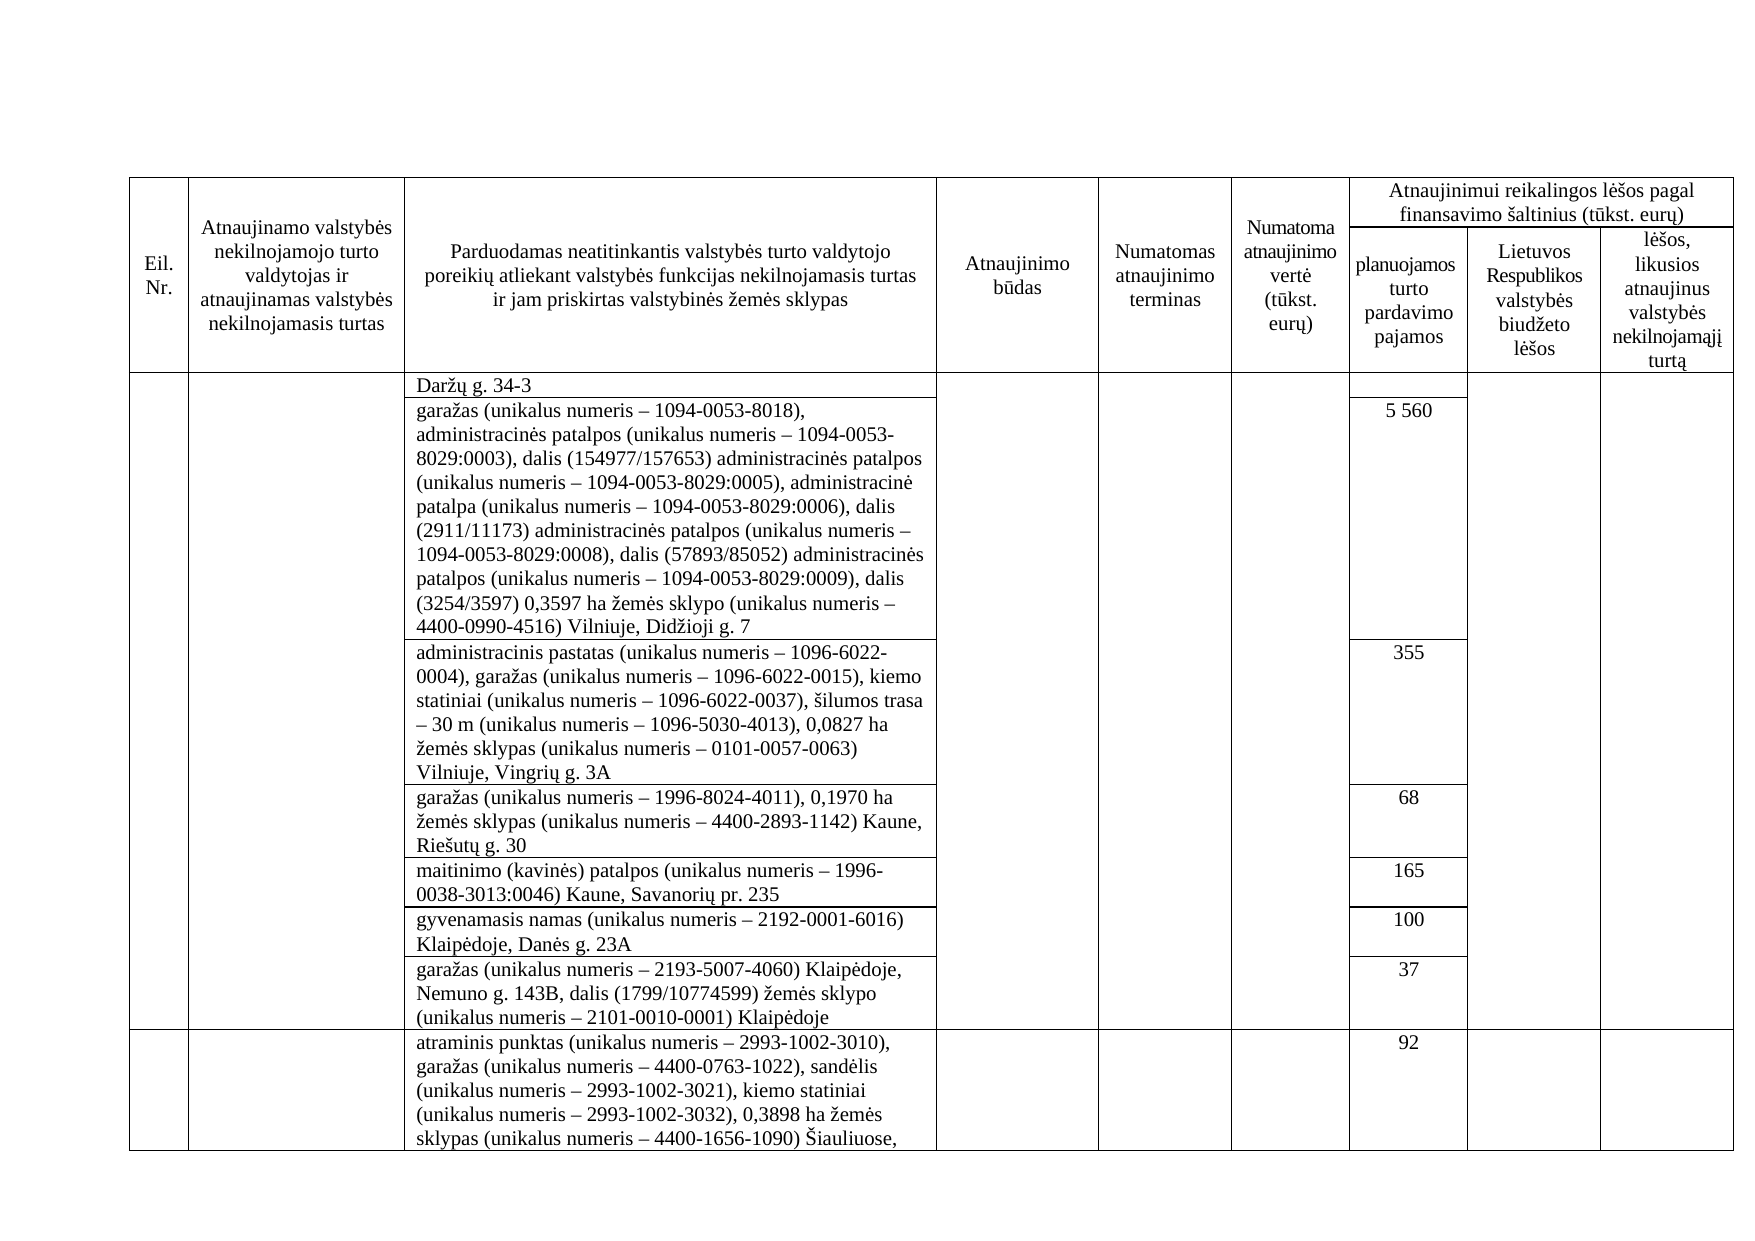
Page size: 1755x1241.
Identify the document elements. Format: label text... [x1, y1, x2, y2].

table_cell [130, 373, 188, 1029]
table_cell Lietuvos Respublikos valstybės biudžeto lėšos [1468, 228, 1600, 372]
table_cell atraminis punktas (unikalus numeris – 2993-1002-3010), garažas (unikalus numeris – 4400-0763-1022), sandėlis (unikalus numeris – 2993-1002-3021), kiemo statiniai (unikalus numeris – 2993-1002-3032), 0,3898 ha žemės sklypas (unikalus numeris – 4400-1656-1090) Šiauliuose, [405, 1030, 936, 1150]
table_cell [1468, 373, 1600, 1029]
table_cell [189, 373, 404, 1029]
table_cell [1232, 373, 1349, 1029]
table_cell [1601, 373, 1733, 1029]
table_cell [1232, 1030, 1349, 1150]
table_cell 165 [1350, 858, 1467, 906]
table_cell planuojamos turto pardavimo pajamos [1350, 228, 1467, 372]
table_cell 92 [1350, 1030, 1467, 1150]
table_cell [1099, 373, 1231, 1029]
table_cell [1099, 1030, 1231, 1150]
table_cell [189, 1030, 404, 1150]
table_cell [937, 373, 1098, 1029]
table_header Parduodamas neatitinkantis valstybės turto valdytojo poreikių atliekant valstybės funkcijas nekilnojamasis turtas ir jam priskirtas valstybinės žemės sklypas [405, 178, 936, 372]
table_cell 5 560 [1350, 398, 1467, 638]
table_cell [1468, 1030, 1600, 1150]
table_cell 68 [1350, 785, 1467, 857]
table_cell administracinis pastatas (unikalus numeris – 1096-6022-0004), garažas (unikalus numeris – 1096-6022-0015), kiemo statiniai (unikalus numeris – 1096-6022-0037), šilumos trasa – 30 m (unikalus numeris – 1096-5030-4013), 0,0827 ha žemės sklypas (unikalus numeris – 0101-0057-0063) Vilniuje, Vingrių g. 3A [405, 640, 936, 784]
table_cell [1350, 373, 1467, 397]
table_cell Daržų g. 34-3 [405, 373, 936, 397]
table_cell 100 [1350, 908, 1467, 956]
table_header Atnaujinimui reikalingos lėšos pagal finansavimo šaltinius (tūkst. eurų) [1350, 178, 1733, 226]
table_header Numatomas atnaujinimo terminas [1099, 178, 1231, 372]
table_cell 37 [1350, 957, 1467, 1029]
table_cell lėšos, likusios atnaujinus valstybės nekilnojamąjį turtą [1601, 228, 1733, 372]
table_header Eil. Nr. [130, 178, 188, 372]
table_cell garažas (unikalus numeris – 1094-0053-8018), administracinės patalpos (unikalus numeris – 1094-0053-8029:0003), dalis (154977/157653) administracinės patalpos (unikalus numeris – 1094-0053-8029:0005), administracinė patalpa (unikalus numeris – 1094-0053-8029:0006), dalis (2911/11173) administracinės patalpos (unikalus numeris – 1094-0053-8029:0008), dalis (57893/85052) administracinės patalpos (unikalus numeris – 1094-0053-8029:0009), dalis (3254/3597) 0,3597 ha žemės sklypo (unikalus numeris – 4400-0990-4516) Vilniuje, Didžioji g. 7 [405, 398, 936, 638]
table_cell garažas (unikalus numeris – 2193-5007-4060) Klaipėdoje, Nemuno g. 143B, dalis (1799/10774599) žemės sklypo (unikalus numeris – 2101-0010-0001) Klaipėdoje [405, 957, 936, 1029]
table_cell 355 [1350, 640, 1467, 784]
table_cell [130, 1030, 188, 1150]
table_cell garažas (unikalus numeris – 1996-8024-4011), 0,1970 ha žemės sklypas (unikalus numeris – 4400-2893-1142) Kaune, Riešutų g. 30 [405, 785, 936, 857]
table_cell [937, 1030, 1098, 1150]
table_cell [1601, 1030, 1733, 1150]
table_cell gyvenamasis namas (unikalus numeris – 2192-0001-6016) Klaipėdoje, Danės g. 23A [405, 908, 936, 956]
table_header Atnaujinamo valstybės nekilnojamojo turto valdytojas ir atnaujinamas valstybės nekilnojamasis turtas [189, 178, 404, 372]
table_header Numatoma atnaujinimo vertė (tūkst. eurų) [1232, 178, 1349, 372]
table_cell maitinimo (kavinės) patalpos (unikalus numeris – 1996-0038-3013:0046) Kaune, Savanorių pr. 235 [405, 858, 936, 906]
table_header Atnaujinimo būdas [937, 178, 1098, 372]
